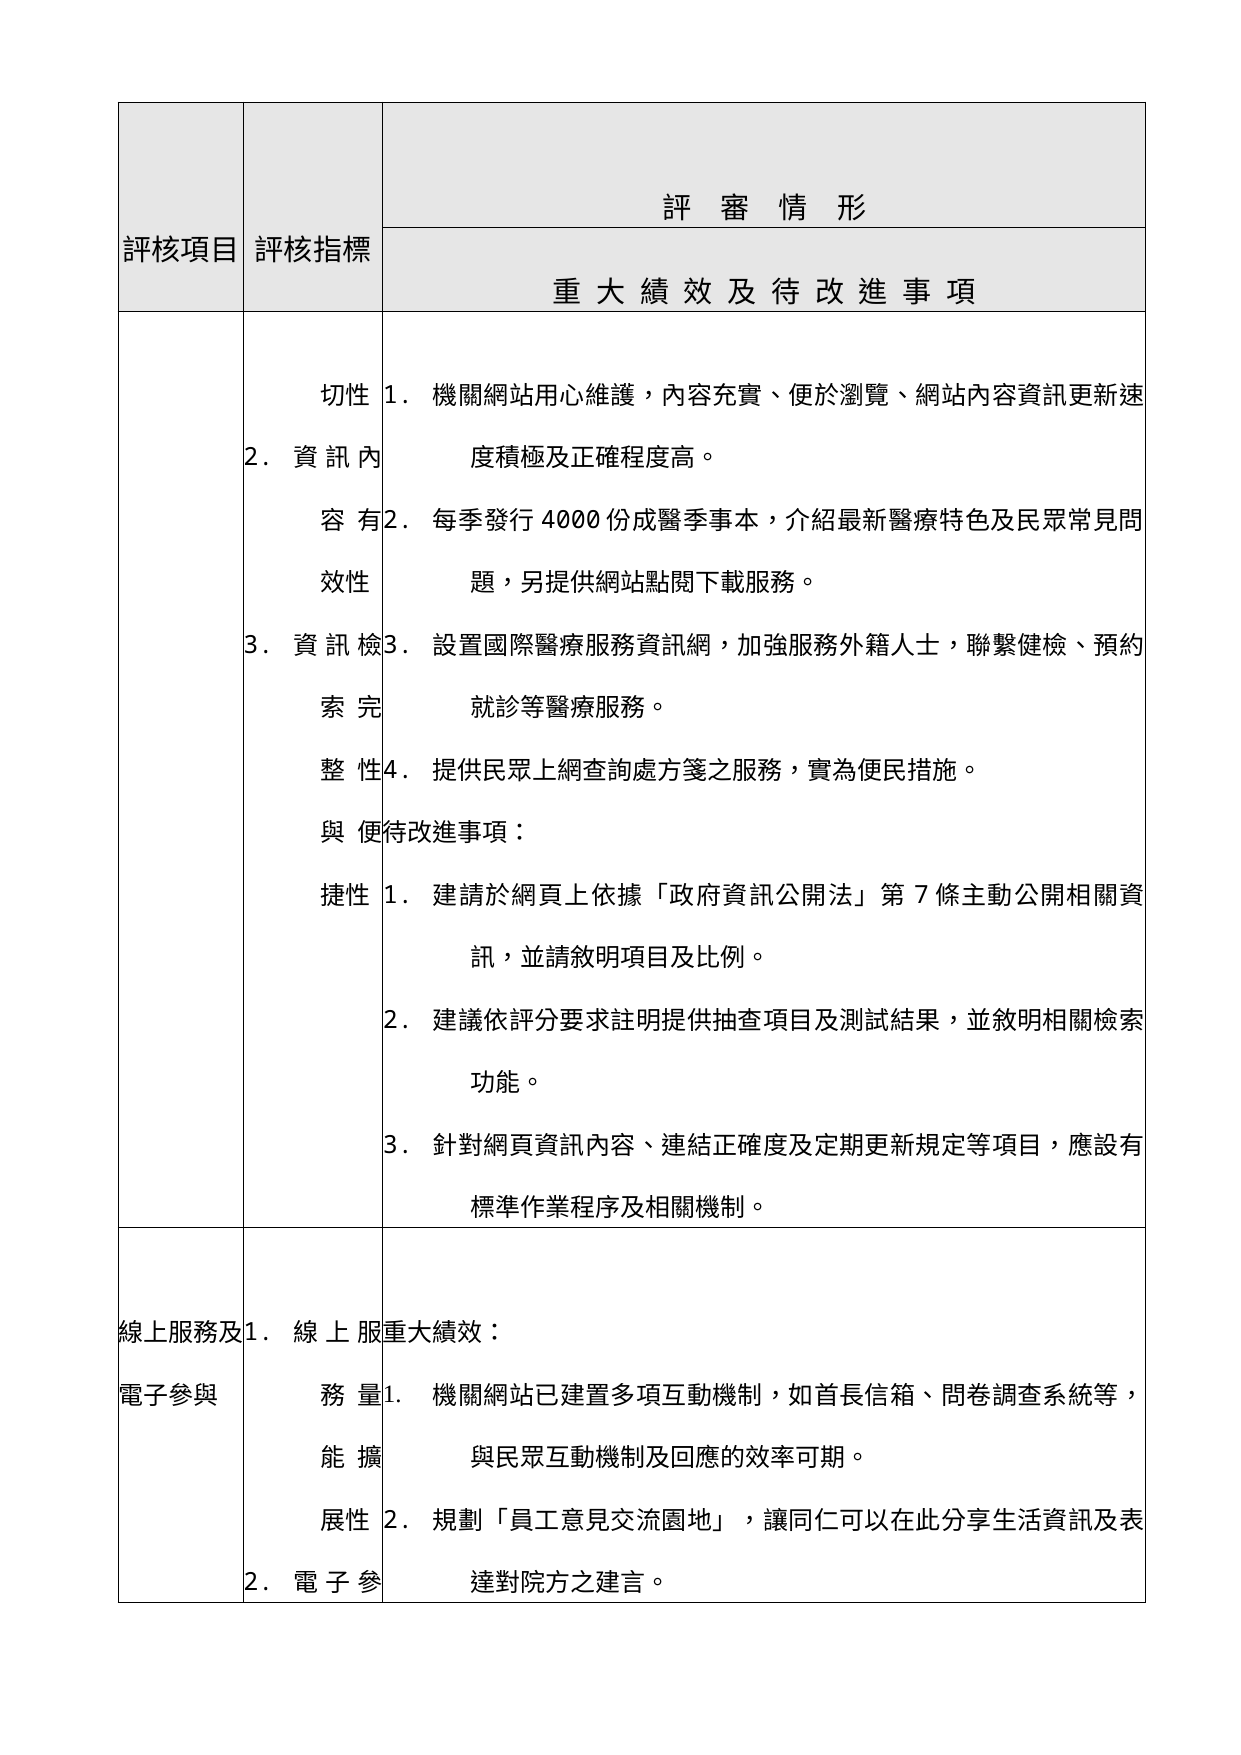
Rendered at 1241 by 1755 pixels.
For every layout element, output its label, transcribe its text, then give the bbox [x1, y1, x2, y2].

table_cell 資訊公開適切性 資訊內容有效性 資訊檢索完整性與便捷性 [244, 312, 382, 1227]
table_header 評 審 情 形 [383, 103, 1145, 227]
table_cell 重大績效： 機關網站用心維護，內容充實、便於瀏覽、網站內容資訊更新速度積極及正確程度高。 每季發行4000份成醫季事本，介紹最新醫療特色及民眾常見問題，另提供網站點閱下載服務。 設置國際醫療服務資訊網，加強服務外籍人士，聯繫健檢、預約就診等醫療服務。 提供民眾上網查詢處方箋之服務，實為便民措施。 待改進事項： 建請於網頁上依據「政府資訊公開法」第7條主動公開相關資訊，並請敘明項目及比例。 建議依評分要求註明提供抽查項目及測試結果，並敘明相關檢索功能。 針對網頁資訊內容、連結正確度及定期更新規定等項目，應設有標準作業程序及相關機制。 [383, 312, 1145, 1227]
table_header 評核項目 [119, 103, 243, 311]
table_cell [119, 312, 243, 1227]
table_cell 重大績效： 機關網站已建置多項互動機制，如首長信箱、問卷調查系統等，與民眾互動機制及回應的效率可期。 規劃「員工意見交流園地」，讓同仁可以在此分享生活資訊及表達對院方之建言。 機關網站提供線上服務項目眾多而且實用性高，服務項目符合需求，網站的累積瀏覽量半年已超過20萬人次；衛教網頁相當豐富，內容充實。 待改進事項： 建議此項目之各項績效可再強化，敘明線上服務項目及案件成長率、電子表單簡化前後成長率等年度績效，並請依評分說明提供電子表單名稱、內容以及網址供查核。 院內已經累積相當多衛教影片，建議可以考慮將之放上網頁，讓民眾可以線上閱聽，也可以為醫院創新特色之一。 建議將民眾意見處理加以分類，並歸納常見問題，排入優先處理。 [383, 1228, 1145, 1602]
table_cell 線上服務量能擴展性 電子參與多樣性 [244, 1228, 382, 1602]
table_cell 重 大 績 效 及 待 改 進 事 項 [383, 228, 1145, 311]
table_header 評核指標 [244, 103, 382, 311]
table_cell 線上服務及電子參與 [119, 1228, 243, 1602]
